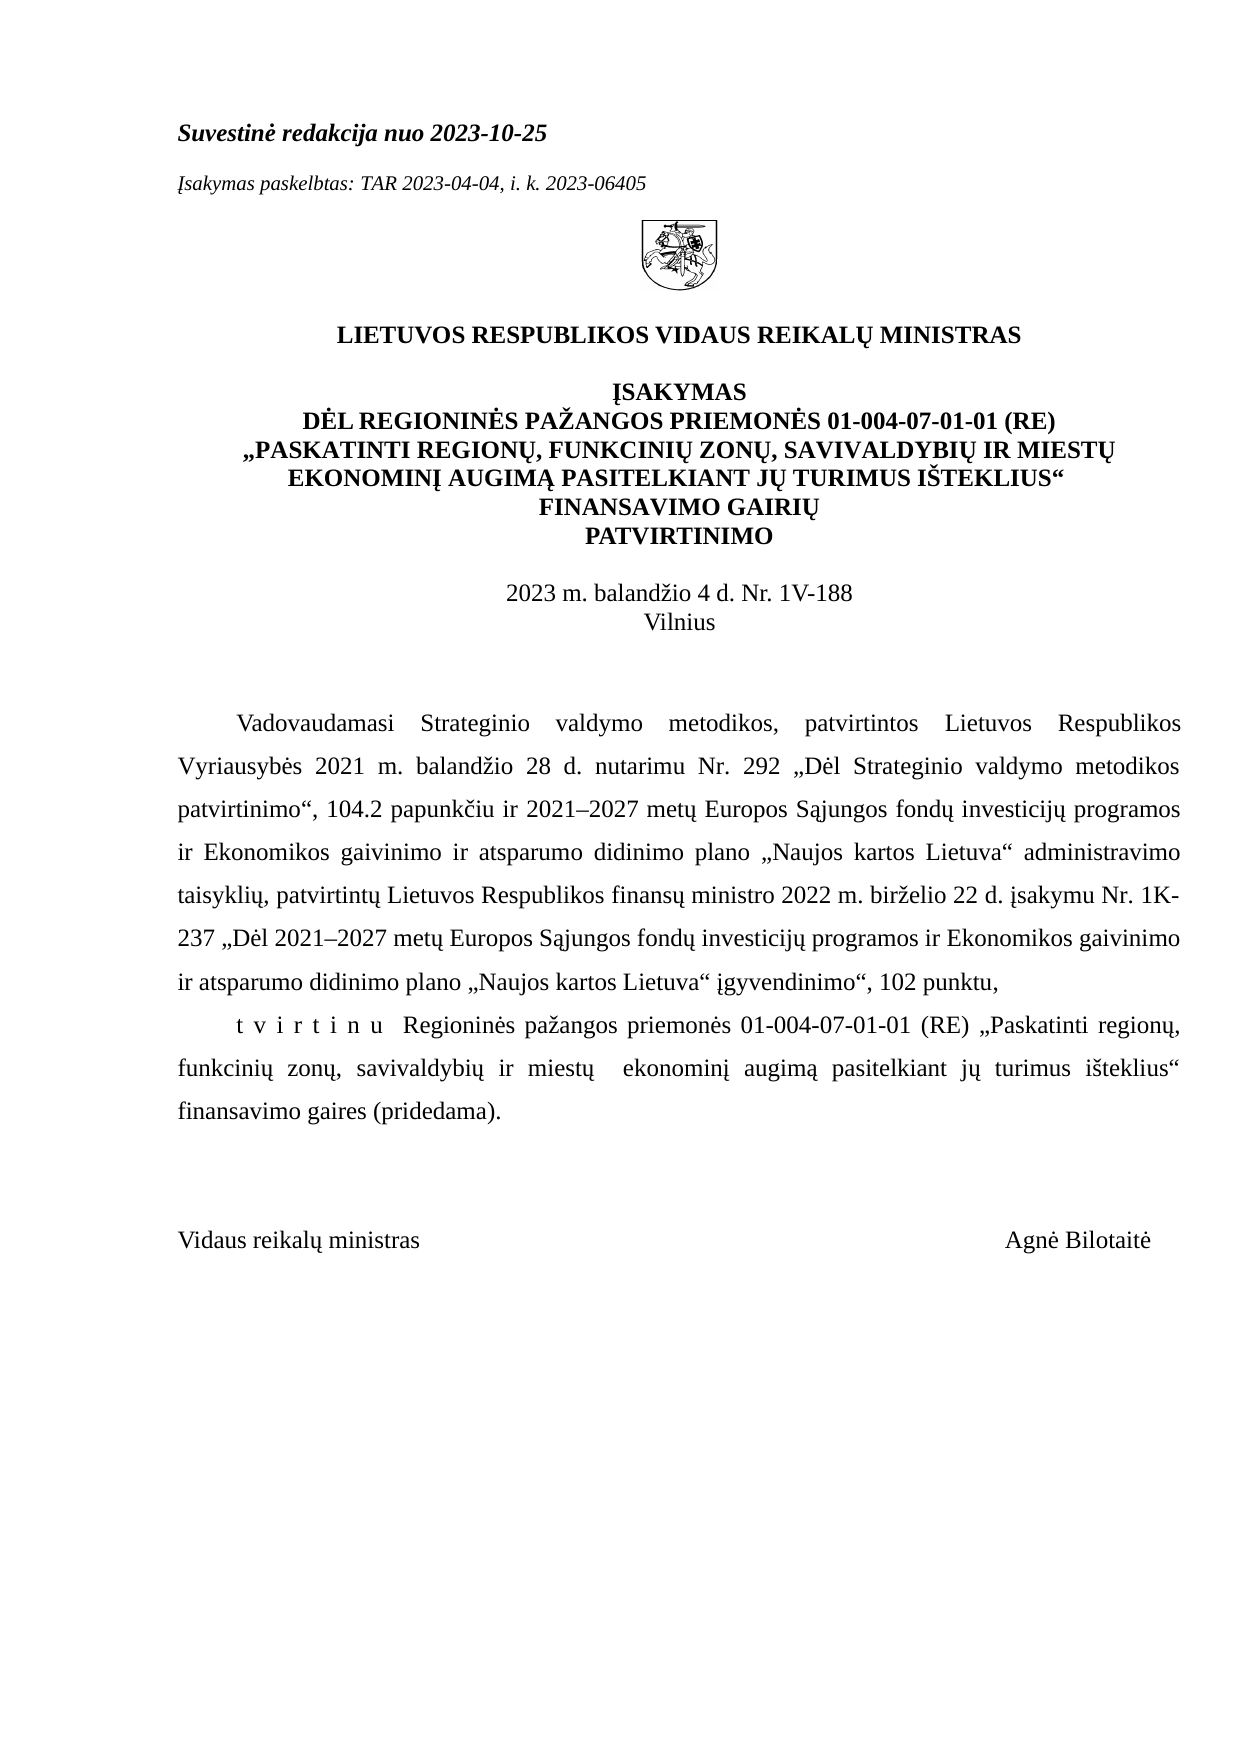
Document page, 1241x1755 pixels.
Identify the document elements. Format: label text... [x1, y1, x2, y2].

text FINANSAVIMO GAIRIŲ [177, 492, 1181, 521]
text 2023 m. balandžio 4 d. Nr. 1V-188 [177, 578, 1181, 607]
text tvirtinu Regioninės pažangos priemonės 01-004-07-01-01 (RE) „Paskatinti regionų, funkcinių zonų, savivaldybių ir miestų ekonominį augimą pasitelkiant jų turimus išteklius“ finansavimo gaires (pridedama). [177, 1010, 1181, 1125]
text Įsakymas paskelbtas: TAR 2023-04-04, i. k. 2023-06405 [177, 171, 1181, 195]
text Suvestinė redakcija nuo 2023-10-25 [177, 118, 1181, 147]
text Vidaus reikalų ministras Agnė Bilotaitė [177, 1225, 1181, 1254]
text LIETUVOS RESPUBLIKOS VIDAUS REIKALŲ MINISTRAS [177, 320, 1181, 348]
text Vadovaudamasi Strateginio valdymo metodikos, patvirtintos Lietuvos Respublikos Vyriausybės 2021 m. balandžio 28 d. nutarimu Nr. 292 „Dėl Strateginio valdymo metodikos patvirtinimo“, 104.2 papunkčiu ir 2021–2027 metų Europos Sąjungos fondų investicijų programos ir Ekonomikos gaivinimo ir atsparumo didinimo plano „Naujos kartos Lietuva“ administravimo taisyklių, patvirtintų Lietuvos Respublikos finansų ministro 2022 m. birželio 22 d. įsakymu Nr. 1K-237 „Dėl 2021–2027 metų Europos Sąjungos fondų investicijų programos ir Ekonomikos gaivinimo ir atsparumo didinimo plano „Naujos kartos Lietuva“ įgyvendinimo“, 102 punktu, [177, 708, 1181, 995]
text PATVIRTINIMO [177, 521, 1181, 550]
text „PASKATINTI REGIONŲ, FUNKCINIŲ ZONŲ, SAVIVALDYBIŲ IR MIESTŲ EKONOMINĮ AUGIMĄ PASITELKIANT JŲ TURIMUS IŠTEKLIUS“ [177, 435, 1181, 492]
text DĖL REGIONINĖS PAŽANGOS PRIEMONĖS 01-004-07-01-01 (RE) [177, 406, 1181, 435]
text Vilnius [177, 607, 1181, 636]
text ĮSAKYMAS [177, 377, 1181, 406]
